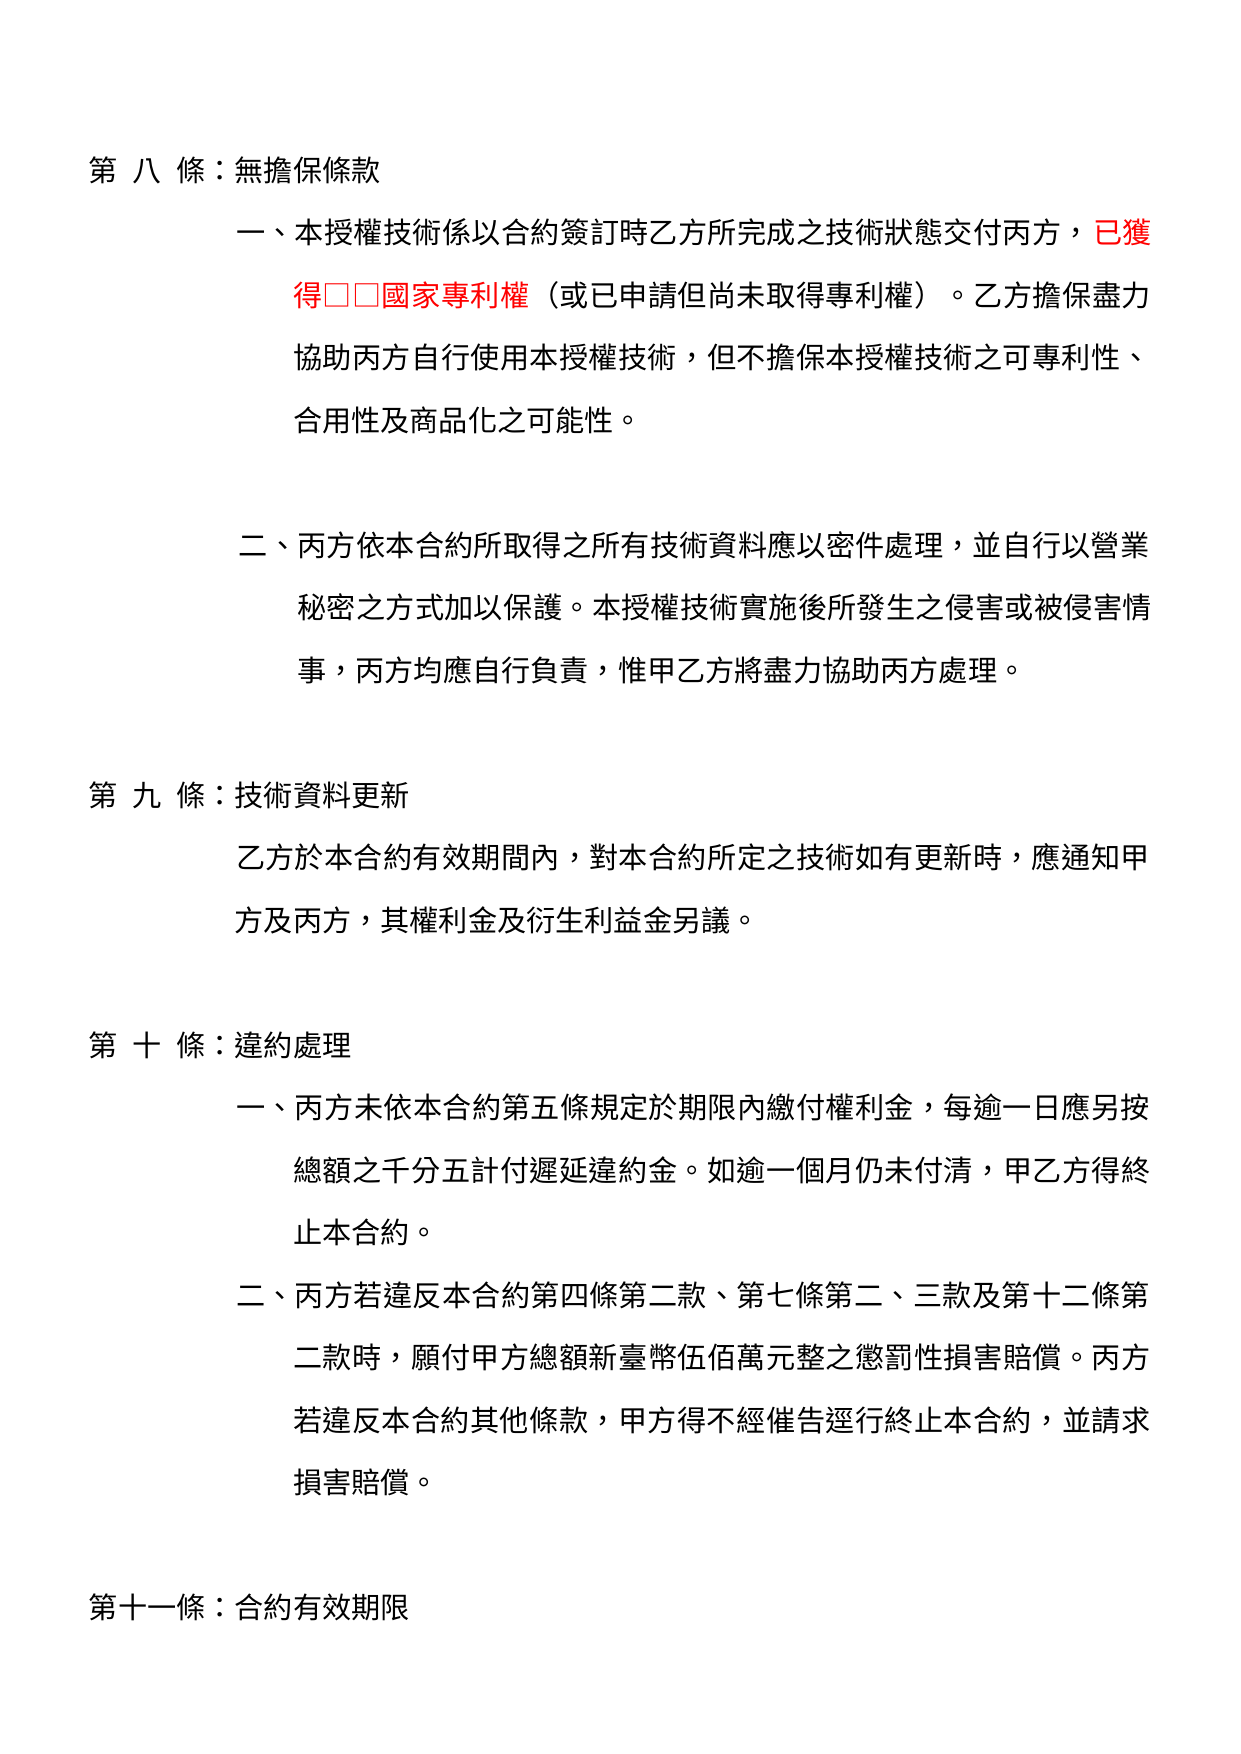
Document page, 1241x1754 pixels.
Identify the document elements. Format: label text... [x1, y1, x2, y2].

text 第 十 條：違約處理 [89, 1002, 1152, 1064]
text 乙方於本合約有效期間內，對本合約所定之技術如有更新時，應通知甲方及丙方，其權利金及衍生利益金另議。 [89, 814, 1152, 939]
text 第 八 條：無擔保條款 [89, 127, 1152, 189]
text 二、丙方若違反本合約第四條第二款、第七條第二、三款及第十二條第二款時，願付甲方總額新臺幣伍佰萬元整之懲罰性損害賠償。丙方若違反本合約其他條款，甲方得不經催告逕行終止本合約，並請求損害賠償。 [89, 1252, 1152, 1502]
text 第 九 條：技術資料更新 [89, 752, 1152, 814]
text 二、丙方依本合約所取得之所有技術資料應以密件處理，並自行以營業秘密之方式加以保護。本授權技術實施後所發生之侵害或被侵害情事，丙方均應自行負責，惟甲乙方將盡力協助丙方處理。 [239, 502, 1152, 689]
text 一、本授權技術係以合約簽訂時乙方所完成之技術狀態交付丙方，已獲得□□國家專利權（或已申請但尚未取得專利權）。乙方擔保盡力協助丙方自行使用本授權技術，但不擔保本授權技術之可專利性、合用性及商品化之可能性。 [89, 189, 1152, 439]
text 第十一條：合約有效期限 [89, 1564, 1152, 1627]
text 一、丙方未依本合約第五條規定於期限內繳付權利金，每逾一日應另按總額之千分五計付遲延違約金。如逾一個月仍未付清，甲乙方得終止本合約。 [89, 1064, 1152, 1252]
